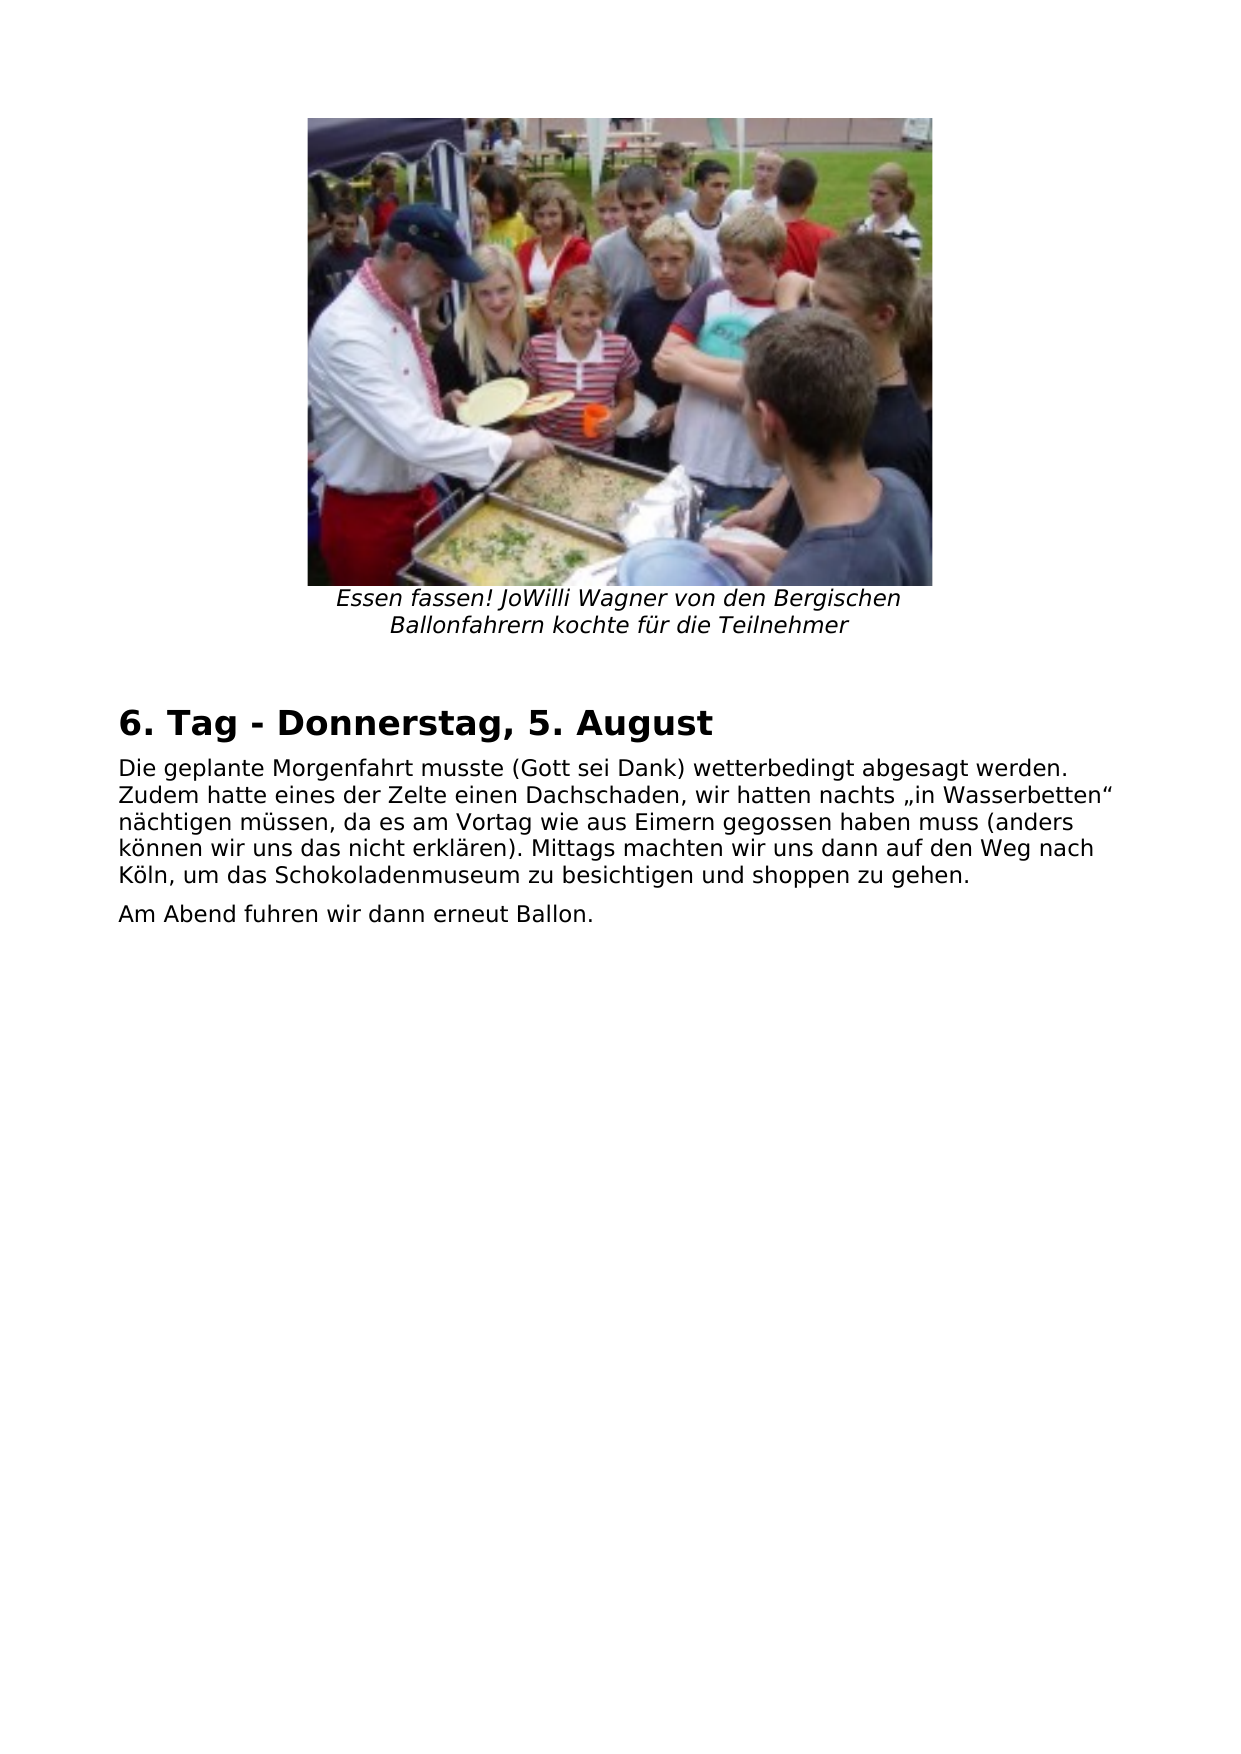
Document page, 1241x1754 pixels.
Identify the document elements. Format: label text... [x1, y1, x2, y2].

subtitle 6. Tag - Donnerstag, 5. August [118, 703, 1122, 743]
text Essen fassen! JoWilli Wagner von den Bergischen Ballonfahrern kochte für die Teilnehmer [308, 586, 933, 639]
text Am Abend fuhren wir dann erneut Ballon. [118, 901, 1122, 928]
text Die geplante Morgenfahrt musste (Gott sei Dank) wetterbedingt abgesagt werden. Zudem hatte eines der Zelte einen Dachschaden, wir hatten nachts „in Wasserbetten“ nächtigen müssen, da es am Vortag wie aus Eimern gegossen haben muss (anders können wir uns das nicht erklären). Mittags machten wir uns dann auf den Weg nach Köln, um das Schokoladenmuseum zu besichtigen und shoppen zu gehen. [118, 756, 1122, 889]
picture [307, 118, 933, 586]
